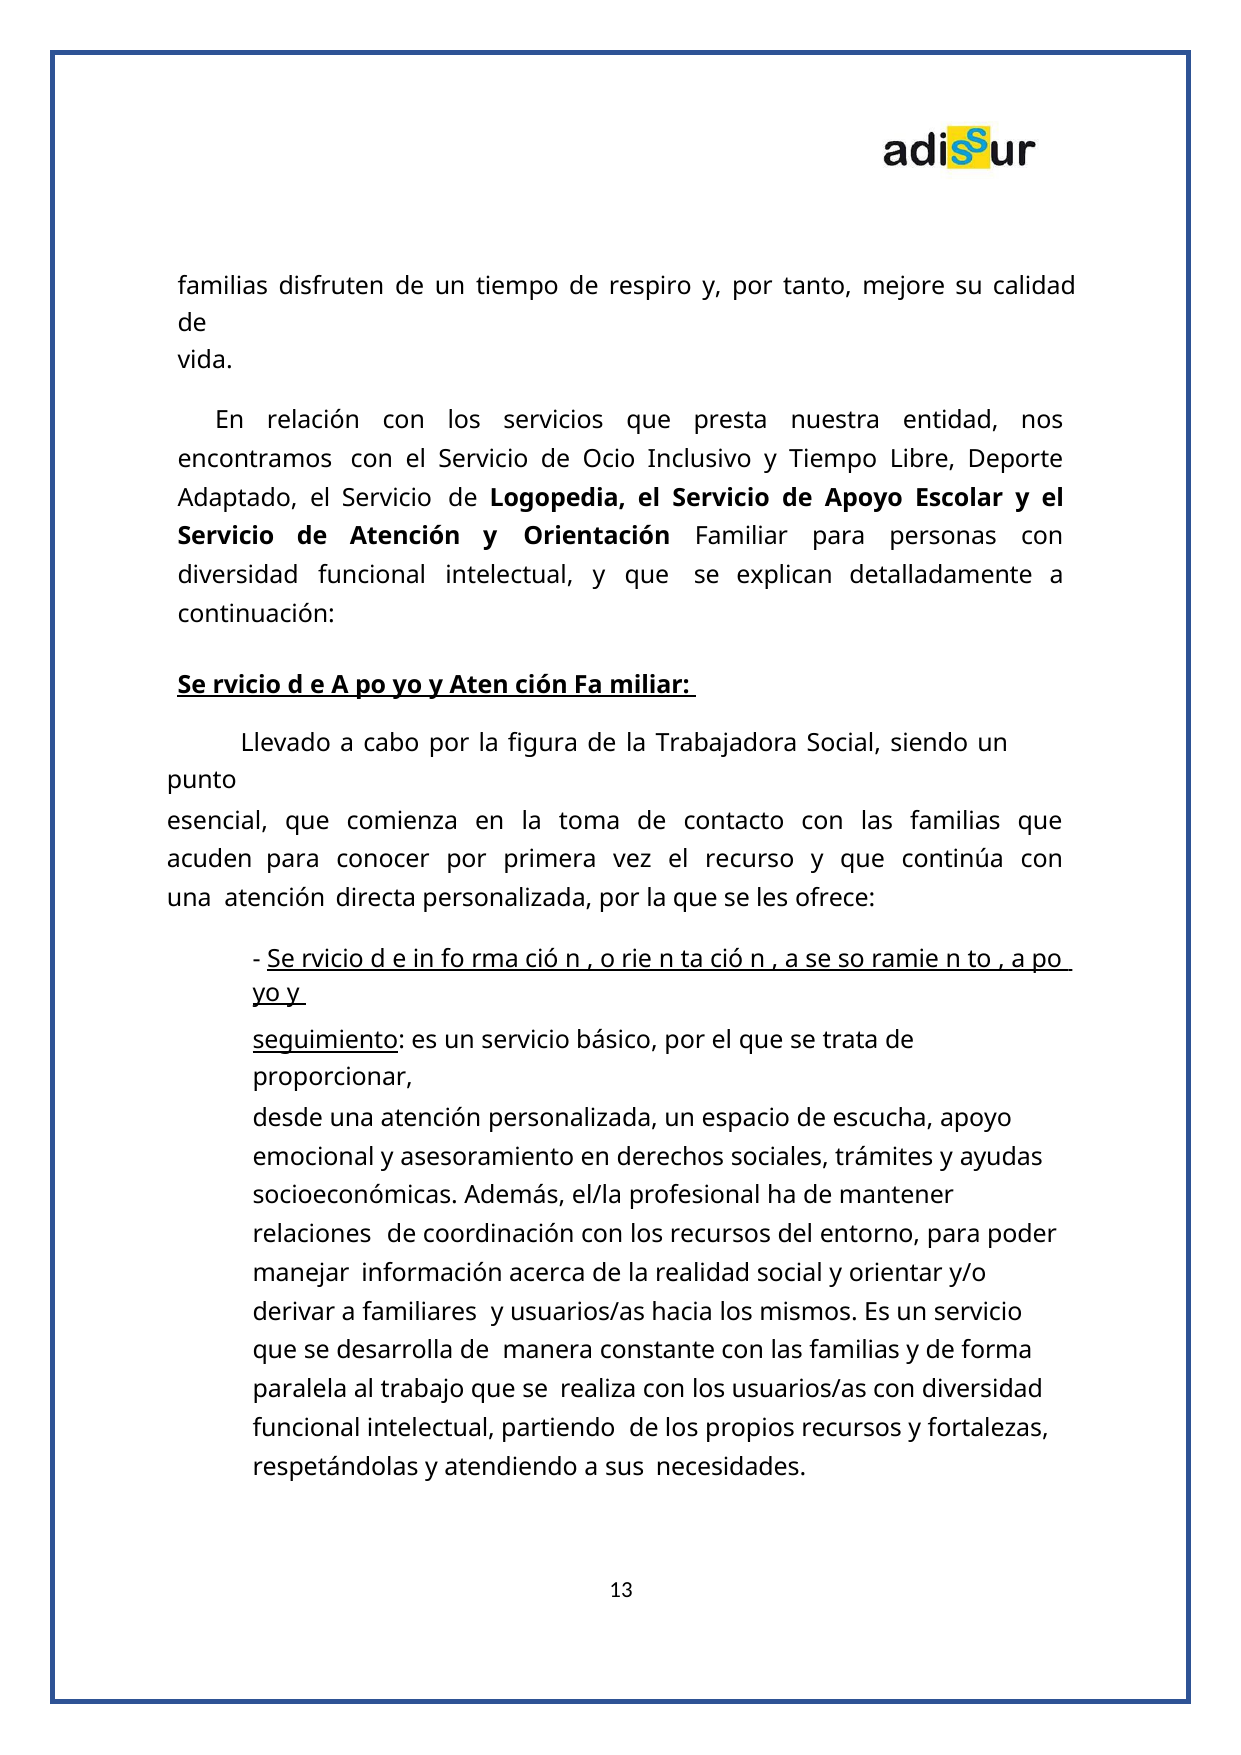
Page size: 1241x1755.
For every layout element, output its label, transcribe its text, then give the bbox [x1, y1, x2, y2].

text vida. [177, 342, 1076, 376]
text Llevado a cabo por la figura de la Trabajadora Social, siendo un punto [167, 722, 1076, 796]
text En relación con los servicios que presta nuestra entidad, nos encontramos con el Servicio de Ocio Inclusivo y Tiempo Libre, Deporte Adaptado, el Servicio de Logopedia, el Servicio de Apoyo Escolar y el Servicio de Atención y Orientación Familiar para personas con diversidad funcional intelectual, y que se explican detalladamente a continuación: [177, 402, 1064, 629]
text familias disfruten de un tiempo de respiro y, por tanto, mejore su calidad de [177, 265, 1076, 339]
subtitle Se rvicio d e A po yo y Aten ción Fa miliar: [177, 663, 1076, 701]
text seguimiento: es un servicio básico, por el que se trata de proporcionar, [252, 1019, 1076, 1093]
text - Se rvicio d e in fo rma ció n , o rie n ta ció n , a se so ramie n to , a po yo y [252, 941, 1076, 1009]
text desde una atención personalizada, un espacio de escucha, apoyo emocional y asesoramiento en derechos sociales, trámites y ayudas socioeconómicas. Además, el/la profesional ha de mantener relaciones de coordinación con los recursos del entorno, para poder manejar información acerca de la realidad social y orientar y/o derivar a familiares y usuarios/as hacia los mismos. Es un servicio que se desarrolla de manera constante con las familias y de forma paralela al trabajo que se realiza con los usuarios/as con diversidad funcional intelectual, partiendo de los propios recursos y fortalezas, respetándolas y atendiendo a sus necesidades. [252, 1099, 1058, 1482]
text 13 [607, 1575, 635, 1603]
text esencial, que comienza en la toma de contacto con las familias que acuden para conocer por primera vez el recurso y que continúa con una atención directa personalizada, por la que se les ofrece: [167, 802, 1063, 914]
